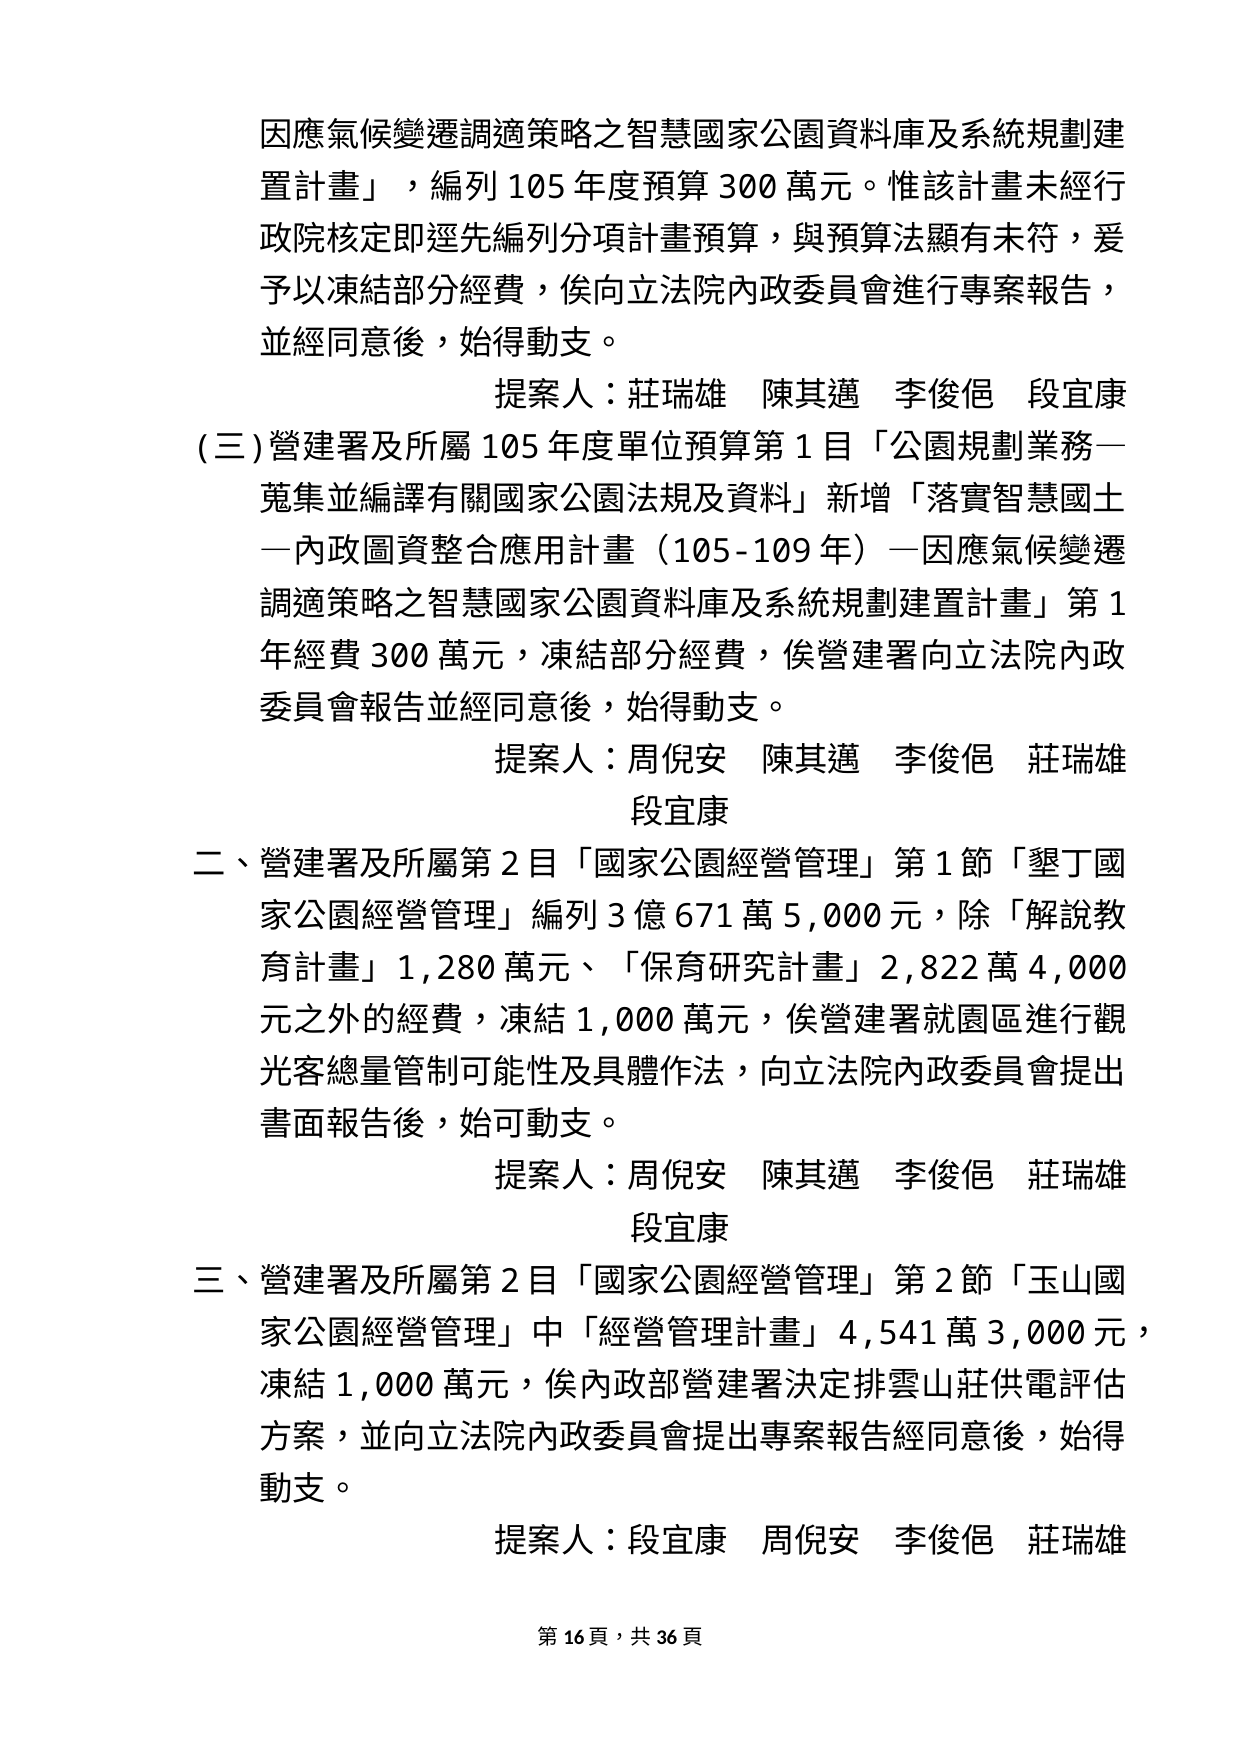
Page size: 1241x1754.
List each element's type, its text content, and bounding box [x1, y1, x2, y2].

text 二、營建署及所屬第2目「國家公園經營管理」第1節「墾丁國家公園經營管理」編列3億671萬5,000元，除「解說教育計畫」1,280萬元、「保育研究計畫」2,822萬4,000元之外的經費，凍結1,000萬元，俟營建署就園區進行觀光客總量管制可能性及具體作法，向立法院內政委員會提出書面報告後，始可動支。 [192, 834, 1127, 1146]
text 提案人：莊瑞雄 陳其邁 李俊俋 段宜康 [192, 365, 1127, 417]
text 提案人：周倪安 陳其邁 李俊俋 莊瑞雄 [192, 729, 1127, 782]
text (三)營建署及所屬105年度單位預算第1目「公園規劃業務—蒐集並編譯有關國家公園法規及資料」新增「落實智慧國土—內政圖資整合應用計畫（105-109年）—因應氣候變遷調適策略之智慧國家公園資料庫及系統規劃建置計畫」第1年經費300萬元，凍結部分經費，俟營建署向立法院內政委員會報告並經同意後，始得動支。 [192, 417, 1127, 729]
text 因應氣候變遷調適策略之智慧國家公園資料庫及系統規劃建置計畫」，編列105年度預算300萬元。惟該計畫未經行政院核定即逕先編列分項計畫預算，與預算法顯有未符，爰予以凍結部分經費，俟向立法院內政委員會進行專案報告，並經同意後，始得動支。 [192, 104, 1127, 365]
text 段宜康 [192, 782, 1127, 834]
text 三、營建署及所屬第2目「國家公園經營管理」第2節「玉山國家公園經營管理」中「經營管理計畫」4,541萬3,000元，凍結1,000萬元，俟內政部營建署決定排雲山莊供電評估方案，並向立法院內政委員會提出專案報告經同意後，始得動支。 [192, 1250, 1127, 1511]
text 提案人：周倪安 陳其邁 李俊俋 莊瑞雄 [192, 1146, 1127, 1198]
text 段宜康 [192, 1198, 1127, 1250]
text 提案人：段宜康 周倪安 李俊俋 莊瑞雄 [192, 1511, 1127, 1563]
